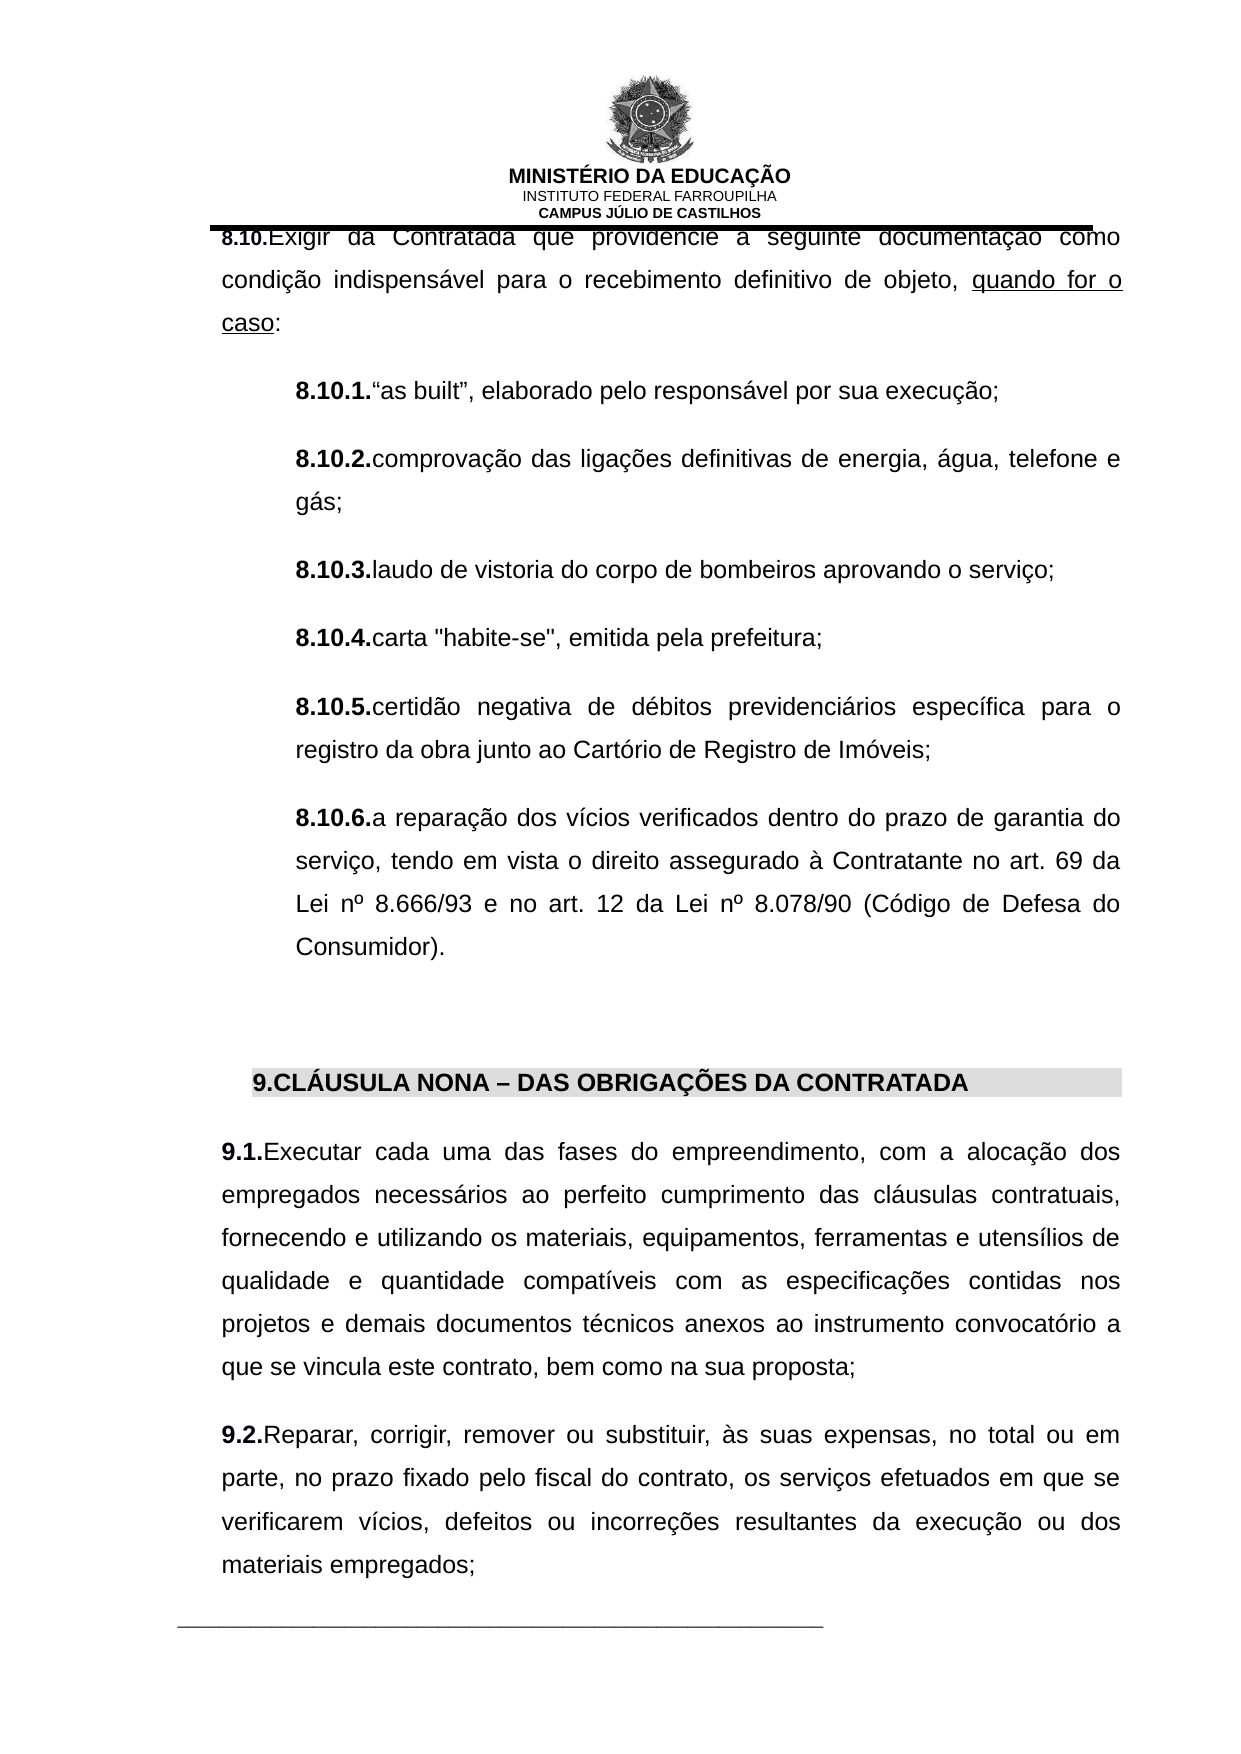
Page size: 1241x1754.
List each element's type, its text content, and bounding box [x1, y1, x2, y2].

list Reparar, corrigir, remover ou substituir, às suas expensas, no total ou em parte, no prazo fixado pelo fiscal do contrato, os serviços efetuados em que se verificarem vícios, defeitos ou incorreções resultantes da execução ou dos materiais empregados; [221, 1420, 1122, 1578]
list comprovação das ligações definitivas de energia, água, telefone e gás; [295, 444, 1122, 516]
list Exigir da Contratada que providencie a seguinte documentação como condição indispensável para o recebimento definitivo de objeto, quando for o caso: [221, 222, 1122, 337]
list certidão negativa de débitos previdenciários específica para o registro da obra junto ao Cartório de Registro de Imóveis; [295, 692, 1122, 763]
list Executar cada uma das fases do empreendimento, com a alocação dos empregados necessários ao perfeito cumprimento das cláusulas contratuais, fornecendo e utilizando os materiais, equipamentos, ferramentas e utensílios de qualidade e quantidade compatíveis com as especificações contidas nos projetos e demais documentos técnicos anexos ao instrumento convocatório a que se vincula este contrato, bem como na sua proposta; [221, 1137, 1122, 1381]
list laudo de vistoria do corpo de bombeiros aprovando o serviço; [295, 555, 1122, 584]
list a reparação dos vícios verificados dentro do prazo de garantia do serviço, tendo em vista o direito assegurado à Contratante no art. 69 da Lei nº 8.666/93 e no art. 12 da Lei nº 8.078/90 (Código de Defesa do Consumidor). [295, 803, 1122, 961]
list carta "habite-se", emitida pela prefeitura; [295, 623, 1122, 652]
list “as built”, elaborado pelo responsável por sua execução; [295, 376, 1122, 405]
list CLÁUSULA NONA – DAS OBRIGAÇÕES DA CONTRATADA [252, 1068, 1122, 1097]
